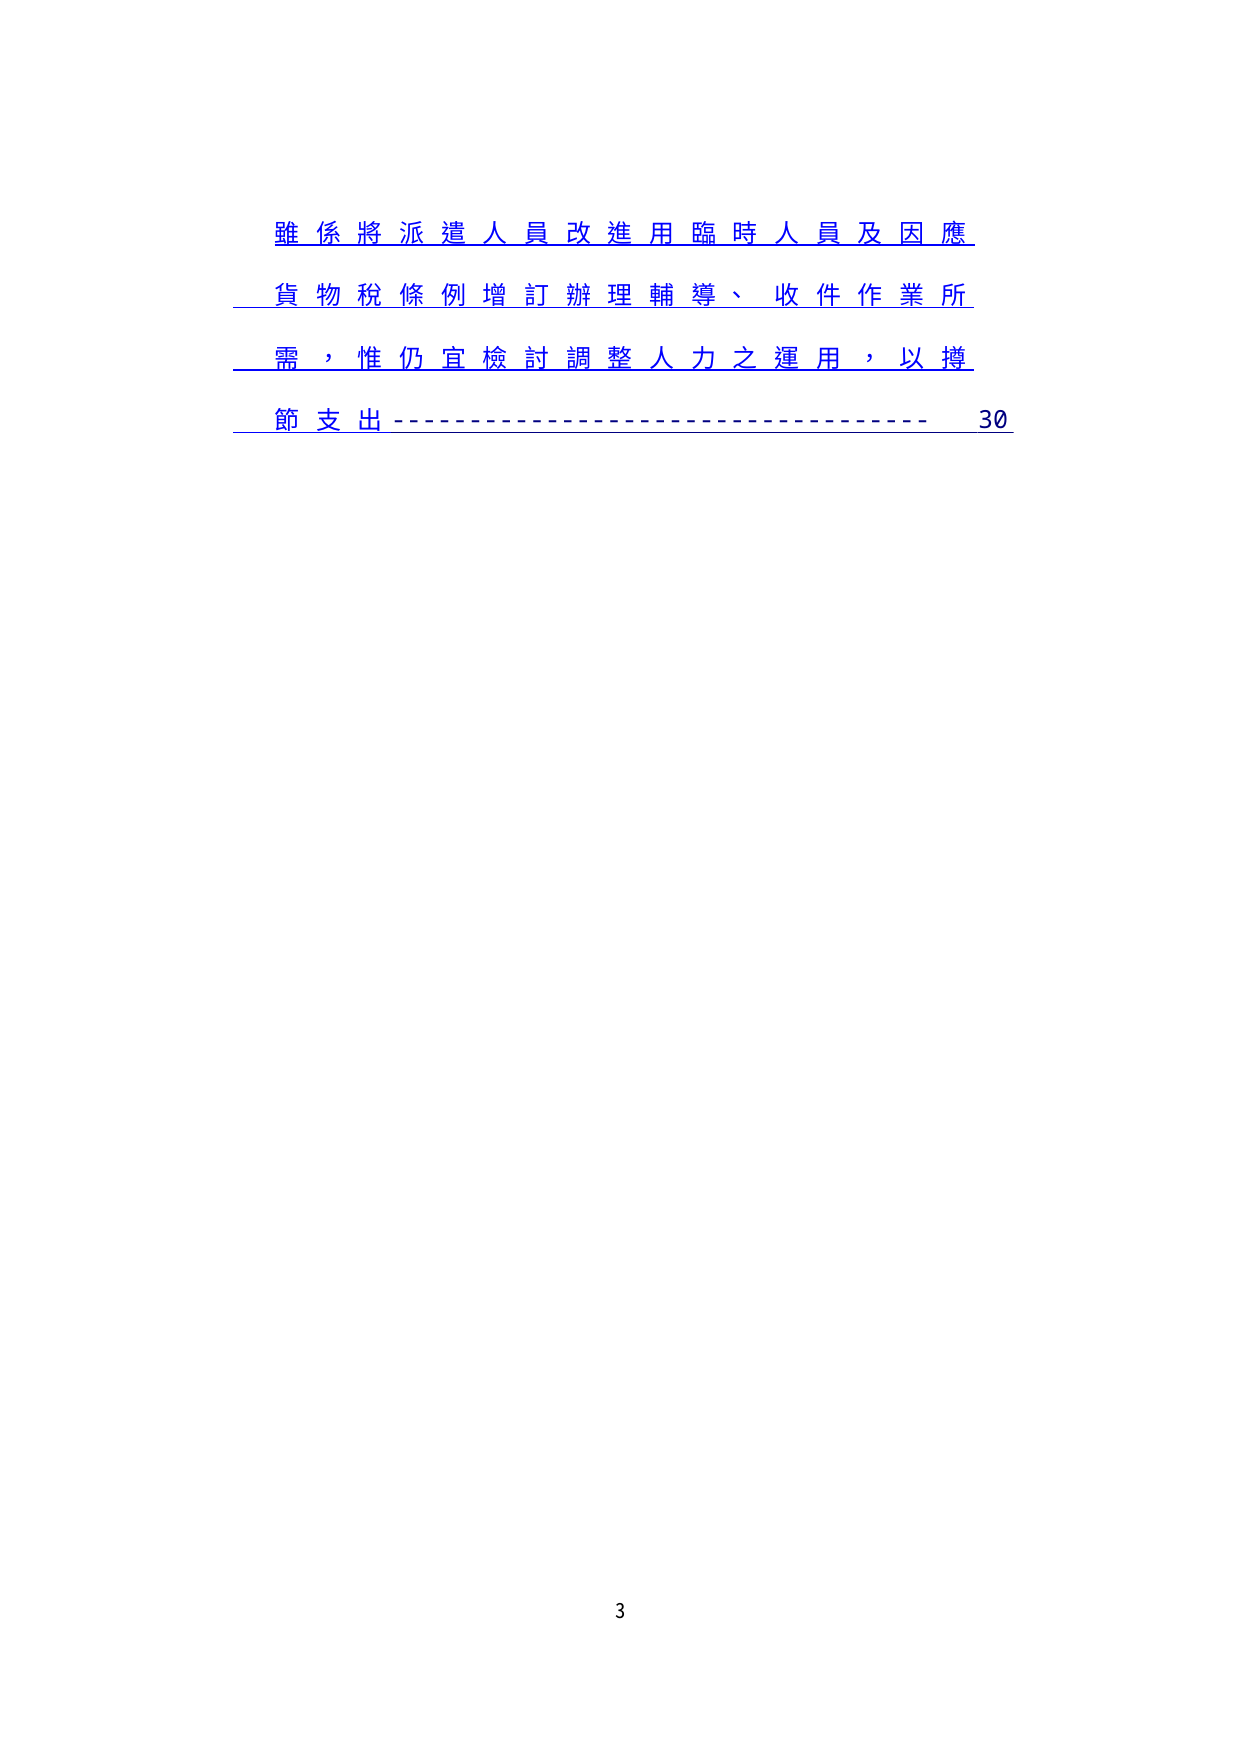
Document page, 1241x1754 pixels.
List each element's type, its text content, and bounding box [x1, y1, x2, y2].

text 雖係將派遣人員改進用臨時人員及因應貨物稅條例增訂辦理輔導、收件作業所需，惟仍宜檢討調整人力之運用，以撙節支出 30 [183, 189, 1014, 439]
